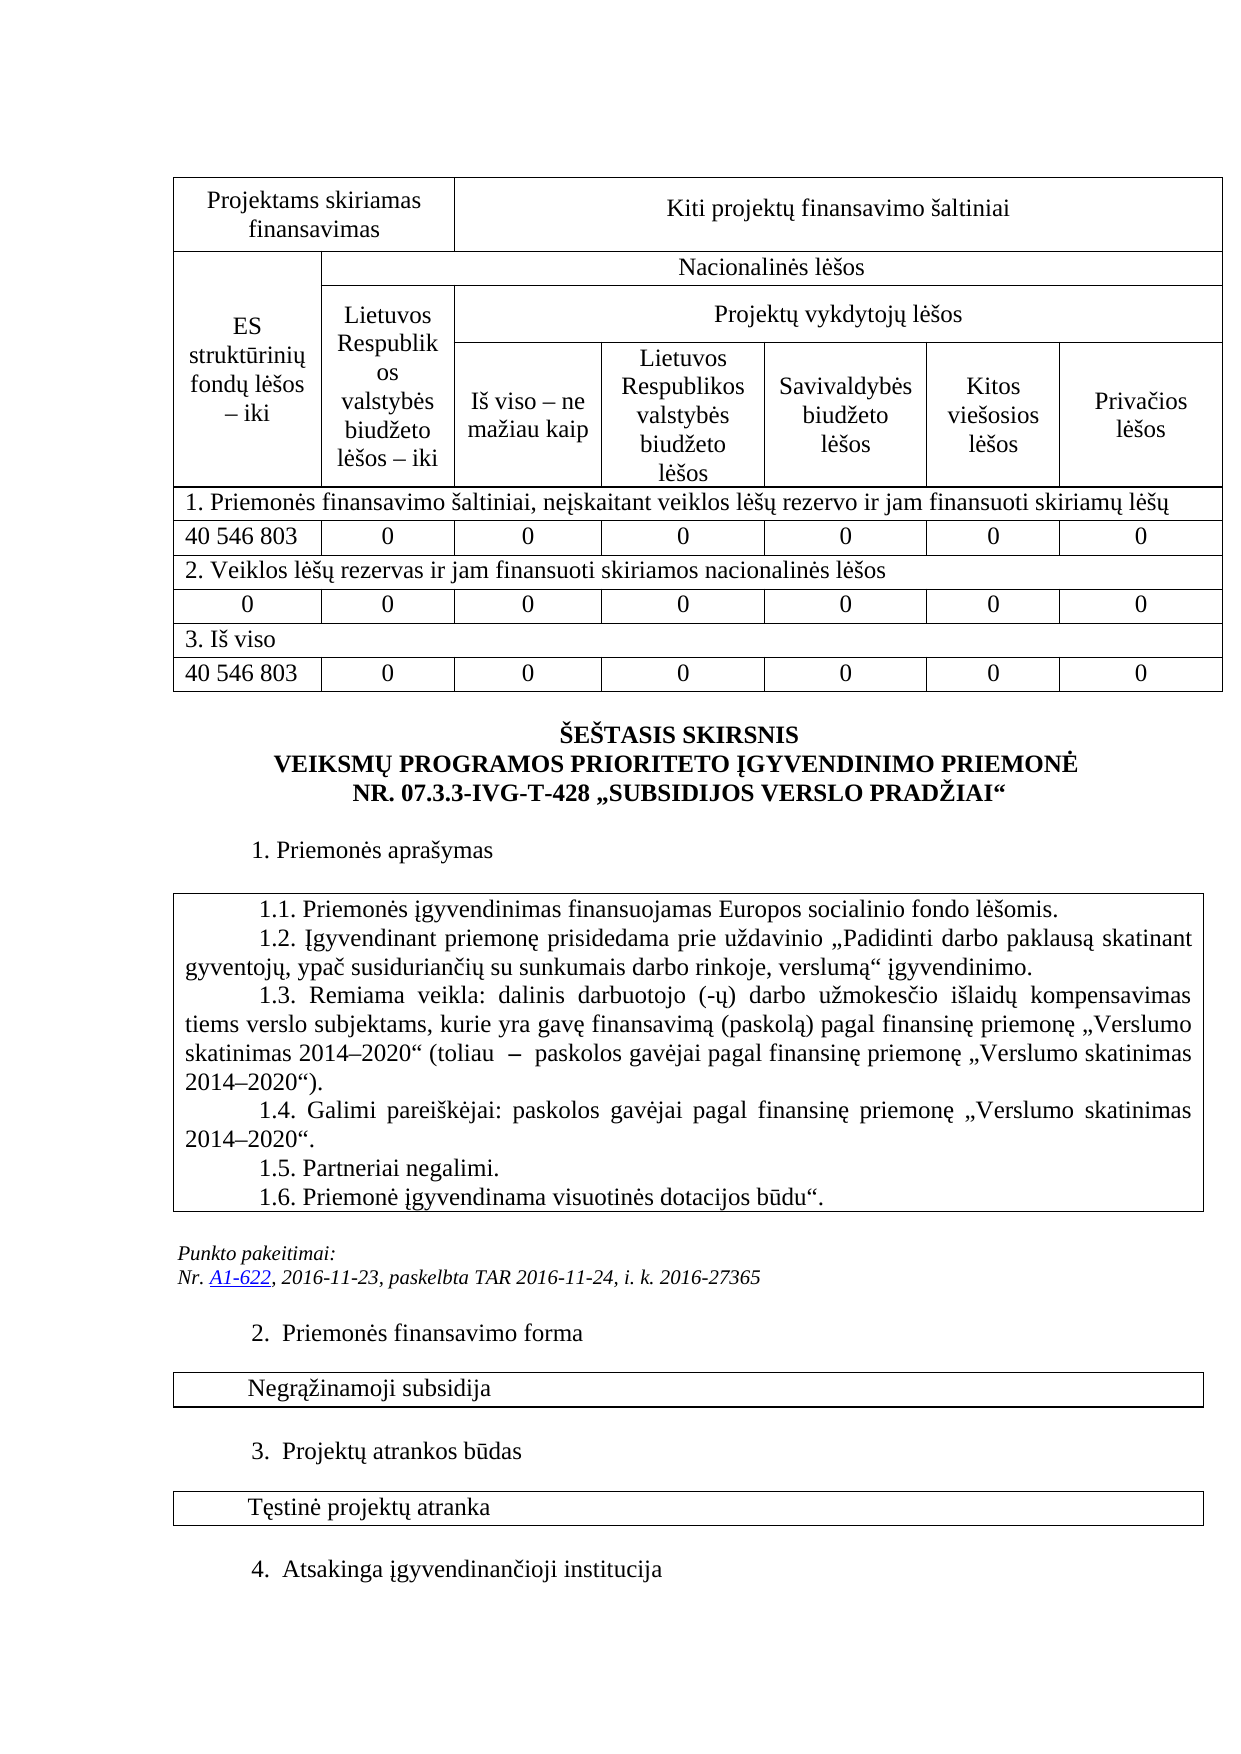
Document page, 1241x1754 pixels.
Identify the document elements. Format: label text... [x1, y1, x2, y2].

table_cell Iš viso – ne mažiau kaip [455, 343, 601, 486]
text 4. Atsakinga įgyvendinančioji institucija [251, 1554, 1181, 1583]
table_cell Lietuvos Respublikos valstybės biudžeto lėšos [602, 343, 764, 486]
table_cell Savivaldybės biudžeto lėšos [765, 343, 926, 486]
table_cell Lietuvos Respublikos valstybės biudžeto lėšos – iki [322, 286, 454, 486]
table_cell 40 546 803 [174, 658, 321, 691]
table_cell 0 [322, 658, 454, 691]
table_cell 2. Veiklos lėšų rezervas ir jam finansuoti skiriamos nacionalinės lėšos [174, 556, 1222, 588]
text Nr. A1-622, 2016-11-23, paskelbta TAR 2016-11-24, i. k. 2016-27365 [177, 1265, 1181, 1289]
table_cell 0 [602, 521, 764, 554]
table_cell 0 [602, 590, 764, 623]
table_header Kiti projektų finansavimo šaltiniai [455, 178, 1222, 251]
text Punkto pakeitimai: [177, 1241, 1181, 1265]
text 2. Priemonės finansavimo forma [251, 1318, 1181, 1346]
table_cell 0 [927, 521, 1059, 554]
table_cell Nacionalinės lėšos [322, 252, 1222, 284]
table_header Tęstinė projektų atranka [174, 1492, 1203, 1525]
table_header Negrąžinamoji subsidija [174, 1373, 1203, 1406]
table_cell 0 [455, 658, 601, 691]
table_cell 0 [1060, 590, 1222, 623]
table_cell 0 [765, 521, 926, 554]
text NR. 07.3.3-IVG-T-428 „SUBSIDIJOS VERSLO PRADŽIAI“ [177, 778, 1181, 807]
table_cell 0 [927, 658, 1059, 691]
table_cell 0 [322, 590, 454, 623]
text ŠEŠTASIS SKIRSNIS [177, 721, 1181, 749]
text VEIKSMŲ PROGRAMOS PRIORITETO ĮGYVENDINIMO PRIEMONĖ [177, 749, 1181, 778]
table_cell 1.3. Remiama veikla: dalinis darbuotojo (-ų) darbo užmokesčio išlaidų kompensavimas tiems verslo subjektams, kurie yra gavę finansavimą (paskolą) pagal finansinę priemonę „Verslumo skatinimas 2014–2020“ (toliau – paskolos gavėjai pagal finansinę priemonę „Verslumo skatinimas 2014–2020“). 1.4. Galimi pareiškėjai: paskolos gavėjai pagal finansinę priemonę „Verslumo skatinimas 2014–2020“. 1.5. Partneriai negalimi. 1.6. Priemonė įgyvendinama visuotinės dotacijos būdu“. [174, 980, 1203, 1211]
table_cell 0 [174, 590, 321, 623]
table_cell Privačios lėšos [1060, 343, 1222, 486]
table_cell 0 [765, 590, 926, 623]
text 1. Priemonės aprašymas [177, 836, 1181, 864]
table_cell 0 [1060, 521, 1222, 554]
table_cell Projektų vykdytojų lėšos [455, 286, 1222, 342]
table_cell 1. Priemonės finansavimo šaltiniai, neįskaitant veiklos lėšų rezervo ir jam finansuoti skiriamų lėšų [174, 488, 1222, 520]
table_cell ES struktūrinių fondų lėšos – iki [174, 252, 321, 486]
table_cell Kitos viešosios lėšos [927, 343, 1059, 486]
table_header Projektams skiriamas finansavimas [174, 178, 454, 251]
table_cell 1.2. Įgyvendinant priemonę prisidedama prie uždavinio „Padidinti darbo paklausą skatinant gyventojų, ypač susiduriančių su sunkumais darbo rinkoje, verslumą“ įgyvendinimo. [174, 923, 1203, 980]
table_cell 3. Iš viso [174, 624, 1222, 657]
table_cell 0 [322, 521, 454, 554]
text 3. Projektų atrankos būdas [251, 1436, 1181, 1465]
table_header 1.1. Priemonės įgyvendinimas finansuojamas Europos socialinio fondo lėšomis. [174, 894, 1203, 923]
table_cell 0 [927, 590, 1059, 623]
table_cell 0 [602, 658, 764, 691]
table_cell 0 [455, 590, 601, 623]
table_cell 0 [455, 521, 601, 554]
table_cell 40 546 803 [174, 521, 321, 554]
table_cell 0 [765, 658, 926, 691]
table_cell 0 [1060, 658, 1222, 691]
